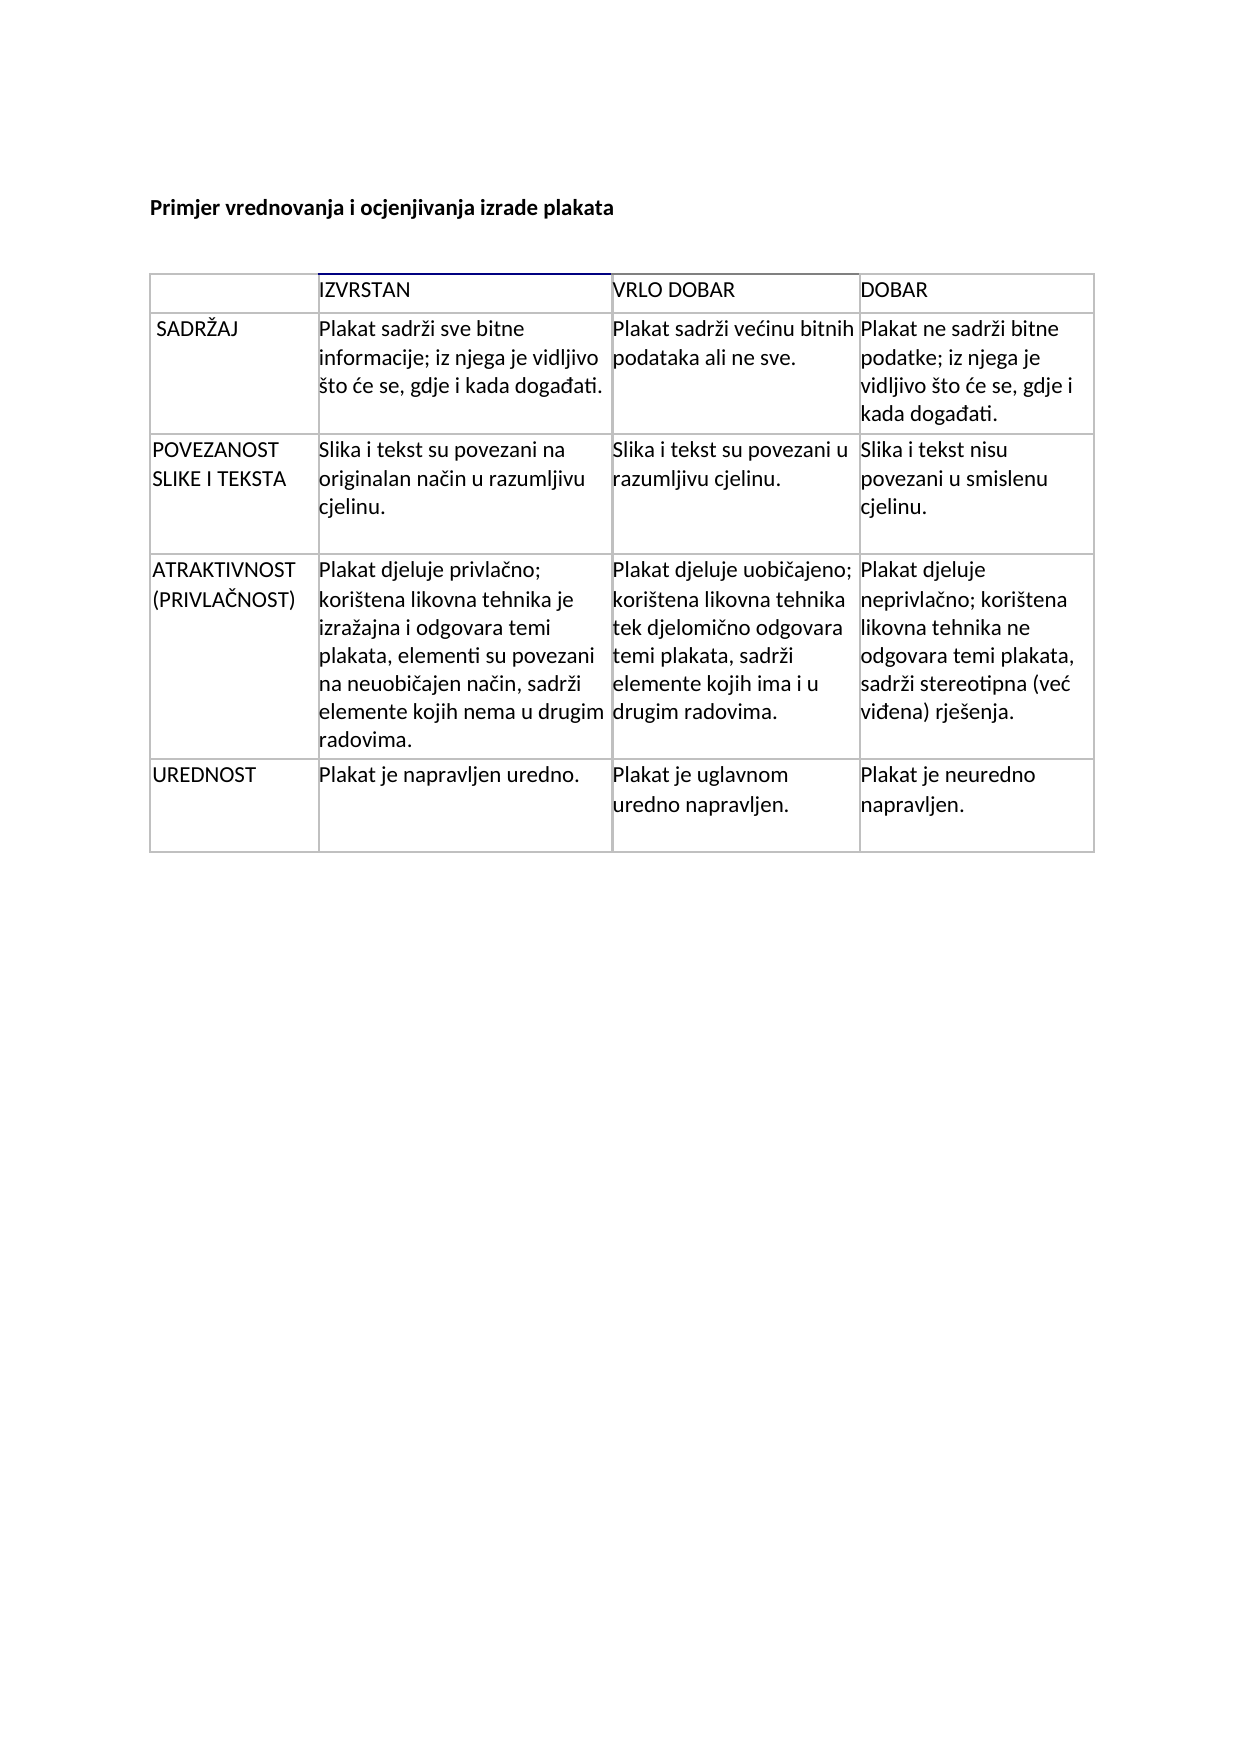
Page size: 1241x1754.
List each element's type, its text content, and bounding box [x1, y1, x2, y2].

table_cell Plakat sadrži većinu bitnih [614, 314, 859, 343]
table_cell [614, 371, 859, 399]
table_cell korištena likovna tehnika je [320, 585, 611, 613]
table_cell plakata, elementi su povezani [320, 641, 611, 669]
table_cell cjelinu. [320, 492, 611, 520]
table_cell UREDNOST [151, 760, 318, 790]
table_cell elemente kojih nema u drugim [320, 697, 611, 725]
table_cell [151, 520, 318, 553]
table_cell [151, 343, 318, 371]
table_cell što će se, gdje i kada događati. [320, 371, 611, 399]
table_cell Slika i tekst su povezani u [614, 435, 859, 464]
table_cell povezani u smislenu [861, 464, 1093, 492]
table_cell [151, 427, 318, 433]
table_cell [320, 753, 611, 758]
table_cell uredno napravljen. [614, 790, 859, 818]
table_cell napravljen. [861, 790, 1093, 818]
table_cell [151, 399, 318, 427]
table_cell [151, 697, 318, 725]
table_cell na neuobičajen način, sadrži [320, 669, 611, 697]
table_cell (PRIVLAČNOST) [151, 585, 318, 613]
table_cell neprivlačno; korištena [861, 585, 1093, 613]
table_cell [614, 818, 859, 851]
table_cell Plakat djeluje [861, 555, 1093, 585]
table_cell Plakat sadrži sve bitne [320, 314, 611, 343]
table_cell podatke; iz njega je [861, 343, 1093, 371]
text Primjer vrednovanja i ocjenjivanja izrade plakata [150, 195, 1046, 221]
table_cell tek djelomično odgovara [614, 613, 859, 641]
table_cell korištena likovna tehnika [614, 585, 859, 613]
table_cell POVEZANOST [151, 435, 318, 464]
table_cell likovna tehnika ne [861, 613, 1093, 641]
table_cell [861, 818, 1093, 851]
table_cell [614, 427, 859, 433]
table_cell [614, 520, 859, 553]
table_cell odgovara temi plakata, [861, 641, 1093, 669]
table_cell Plakat djeluje privlačno; [320, 555, 611, 585]
table_cell [861, 520, 1093, 553]
table_cell kada događati. [861, 399, 1093, 427]
table_cell razumljivu cjelinu. [614, 464, 859, 492]
table_cell SADRŽAJ [151, 314, 318, 343]
table_cell [614, 725, 859, 753]
table_cell vidljivo što će se, gdje i [861, 371, 1093, 399]
table_cell [151, 613, 318, 641]
table_cell Plakat je uglavnom [614, 760, 859, 790]
table_header DOBAR POPRAVITI [861, 275, 1093, 312]
table_header VRLO DOBAR [614, 275, 859, 312]
table_cell podataka ali ne sve. [614, 343, 859, 371]
table_cell Plakat je neuredno [861, 760, 1093, 790]
table_cell [320, 818, 611, 851]
table_cell Slika i tekst su povezani na [320, 435, 611, 464]
table_cell izražajna i odgovara temi [320, 613, 611, 641]
table_cell radovima. [320, 725, 611, 753]
table_cell drugim radovima. [614, 697, 859, 725]
table_header [151, 275, 318, 312]
table_cell [151, 725, 318, 753]
table_header IZVRSTAN [320, 275, 611, 312]
table_cell [861, 725, 1093, 753]
table_cell cjelinu. [861, 492, 1093, 520]
table_cell [151, 818, 318, 851]
table_cell [614, 753, 859, 758]
table_cell [614, 492, 859, 520]
table_cell [320, 399, 611, 427]
table_cell Plakat ne sadrži bitne [861, 314, 1093, 343]
table_cell informacije; iz njega je vidljivo [320, 343, 611, 371]
table_cell Plakat djeluje uobičajeno; [614, 555, 859, 585]
table_cell Slika i tekst nisu [861, 435, 1093, 464]
table_cell [320, 790, 611, 818]
table_cell [320, 520, 611, 553]
table_cell [151, 492, 318, 520]
table_cell SLIKE I TEKSTA [151, 464, 318, 492]
table_cell [861, 753, 1093, 758]
table_cell originalan način u razumljivu [320, 464, 611, 492]
table_cell [151, 641, 318, 669]
table_cell temi plakata, sadrži [614, 641, 859, 669]
table_cell ATRAKTIVNOST [151, 555, 318, 585]
table_cell [151, 371, 318, 399]
table_cell [320, 427, 611, 433]
table_cell elemente kojih ima i u [614, 669, 859, 697]
table_cell [151, 669, 318, 697]
table_cell [861, 427, 1093, 433]
table_cell [614, 399, 859, 427]
table_cell [151, 753, 318, 758]
table_cell Plakat je napravljen uredno. [320, 760, 611, 790]
table_cell [151, 790, 318, 818]
table_cell viđena) rješenja. [861, 697, 1093, 725]
table_cell sadrži stereotipna (već [861, 669, 1093, 697]
